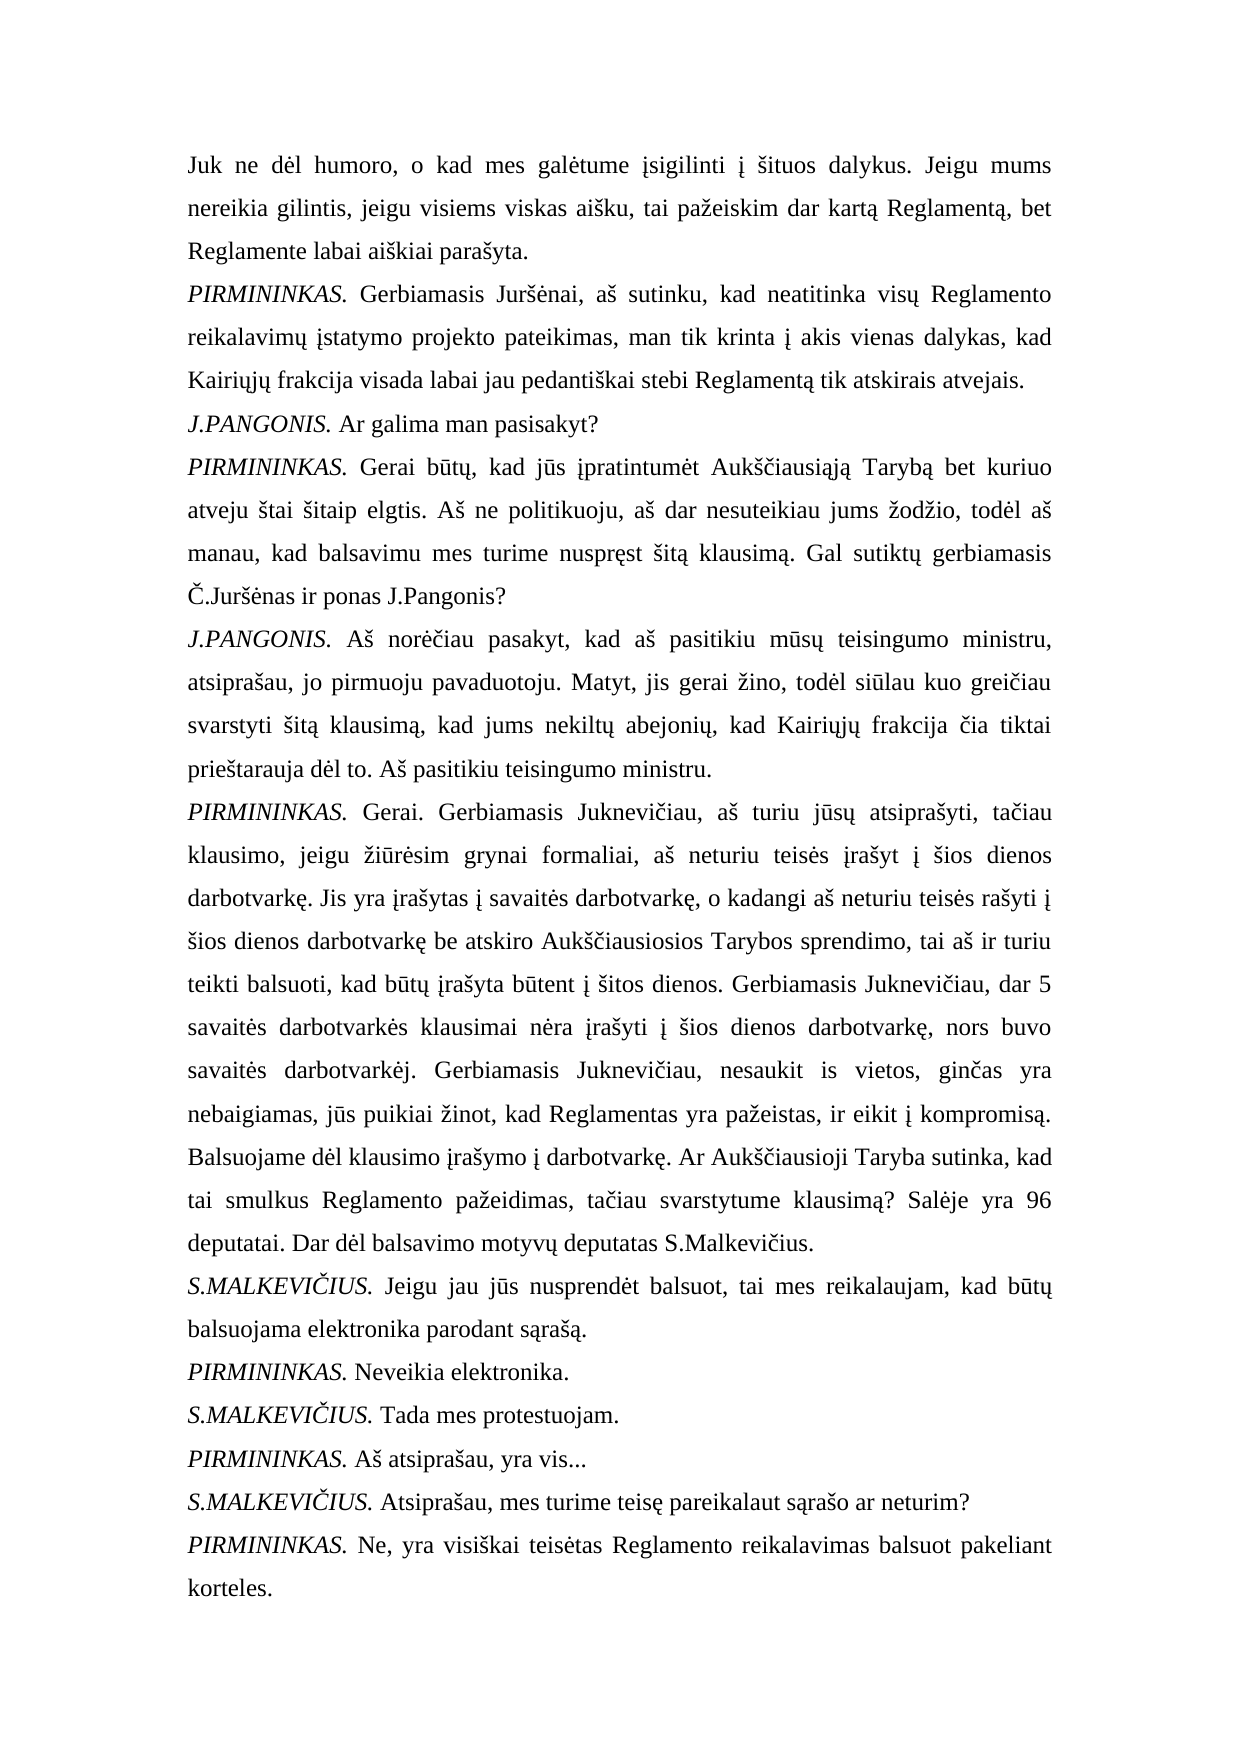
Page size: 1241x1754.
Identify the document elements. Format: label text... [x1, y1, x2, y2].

text J.PANGONIS. Ar galima man pasisakyt? [187, 409, 1053, 437]
text Juk ne dėl humoro, o kad mes galėtume įsigilinti į šituos dalykus. Jeigu mums nereikia gilintis, jeigu visiems viskas aišku, tai pažeiskim dar kartą Reglamentą, bet Reglamente labai aiškiai parašyta. [187, 150, 1053, 265]
text J.PANGONIS. Aš norėčiau pasakyt, kad aš pasitikiu mūsų teisingumo ministru, atsiprašau, jo pirmuoju pavaduotoju. Matyt, jis gerai žino, todėl siūlau kuo greičiau svarstyti šitą klausimą, kad jums nekiltų abejonių, kad Kairiųjų frakcija čia tiktai prieštarauja dėl to. Aš pasitikiu teisingumo ministru. [187, 624, 1053, 782]
text PIRMININKAS. Gerbiamasis Juršėnai, aš sutinku, kad neatitinka visų Reglamento reikalavimų įstatymo projekto pateikimas, man tik krinta į akis vienas dalykas, kad Kairiųjų frakcija visada labai jau pedantiškai stebi Reglamentą tik atskirais atvejais. [187, 279, 1053, 394]
text PIRMININKAS. Ne, yra visiškai teisėtas Reglamento reikalavimas balsuot pakeliant korteles. [187, 1530, 1053, 1602]
text PIRMININKAS. Gerai būtų, kad jūs įpratintumėt Aukščiausiąją Tarybą bet kuriuo atveju štai šitaip elgtis. Aš ne politikuoju, aš dar nesuteikiau jums žodžio, todėl aš manau, kad balsavimu mes turime nuspręst šitą klausimą. Gal sutiktų gerbiamasis Č.Juršėnas ir ponas J.Pangonis? [187, 452, 1053, 610]
text PIRMININKAS. Gerai. Gerbiamasis Juknevičiau, aš turiu jūsų atsiprašyti, tačiau klausimo, jeigu žiūrėsim grynai formaliai, aš neturiu teisės įrašyt į šios dienos darbotvarkę. Jis yra įrašytas į savaitės darbotvarkę, o kadangi aš neturiu teisės rašyti į šios dienos darbotvarkę be atskiro Aukščiausiosios Tarybos sprendimo, tai aš ir turiu teikti balsuoti, kad būtų įrašyta būtent į šitos dienos. Gerbiamasis Juknevičiau, dar 5 savaitės darbotvarkės klausimai nėra įrašyti į šios dienos darbotvarkę, nors buvo savaitės darbotvarkėj. Gerbiamasis Juknevičiau, nesaukit is vietos, ginčas yra nebaigiamas, jūs puikiai žinot, kad Reglamentas yra pažeistas, ir eikit į kompromisą. Balsuojame dėl klausimo įrašymo į darbotvarkę. Ar Aukščiausioji Taryba sutinka, kad tai smulkus Reglamento pažeidimas, tačiau svarstytume klausimą? Salėje yra 96 deputatai. Dar dėl balsavimo motyvų deputatas S.Malkevičius. [187, 797, 1053, 1257]
text PIRMININKAS. Neveikia elektronika. [187, 1357, 1053, 1386]
text S.MALKEVIČIUS. Atsiprašau, mes turime teisę pareikalaut sąrašo ar neturim? [187, 1487, 1053, 1516]
text S.MALKEVIČIUS. Tada mes protestuojam. [187, 1401, 1053, 1429]
text PIRMININKAS. Aš atsiprašau, yra vis... [187, 1444, 1053, 1472]
text S.MALKEVIČIUS. Jeigu jau jūs nusprendėt balsuot, tai mes reikalaujam, kad būtų balsuojama elektronika parodant sąrašą. [187, 1271, 1053, 1343]
